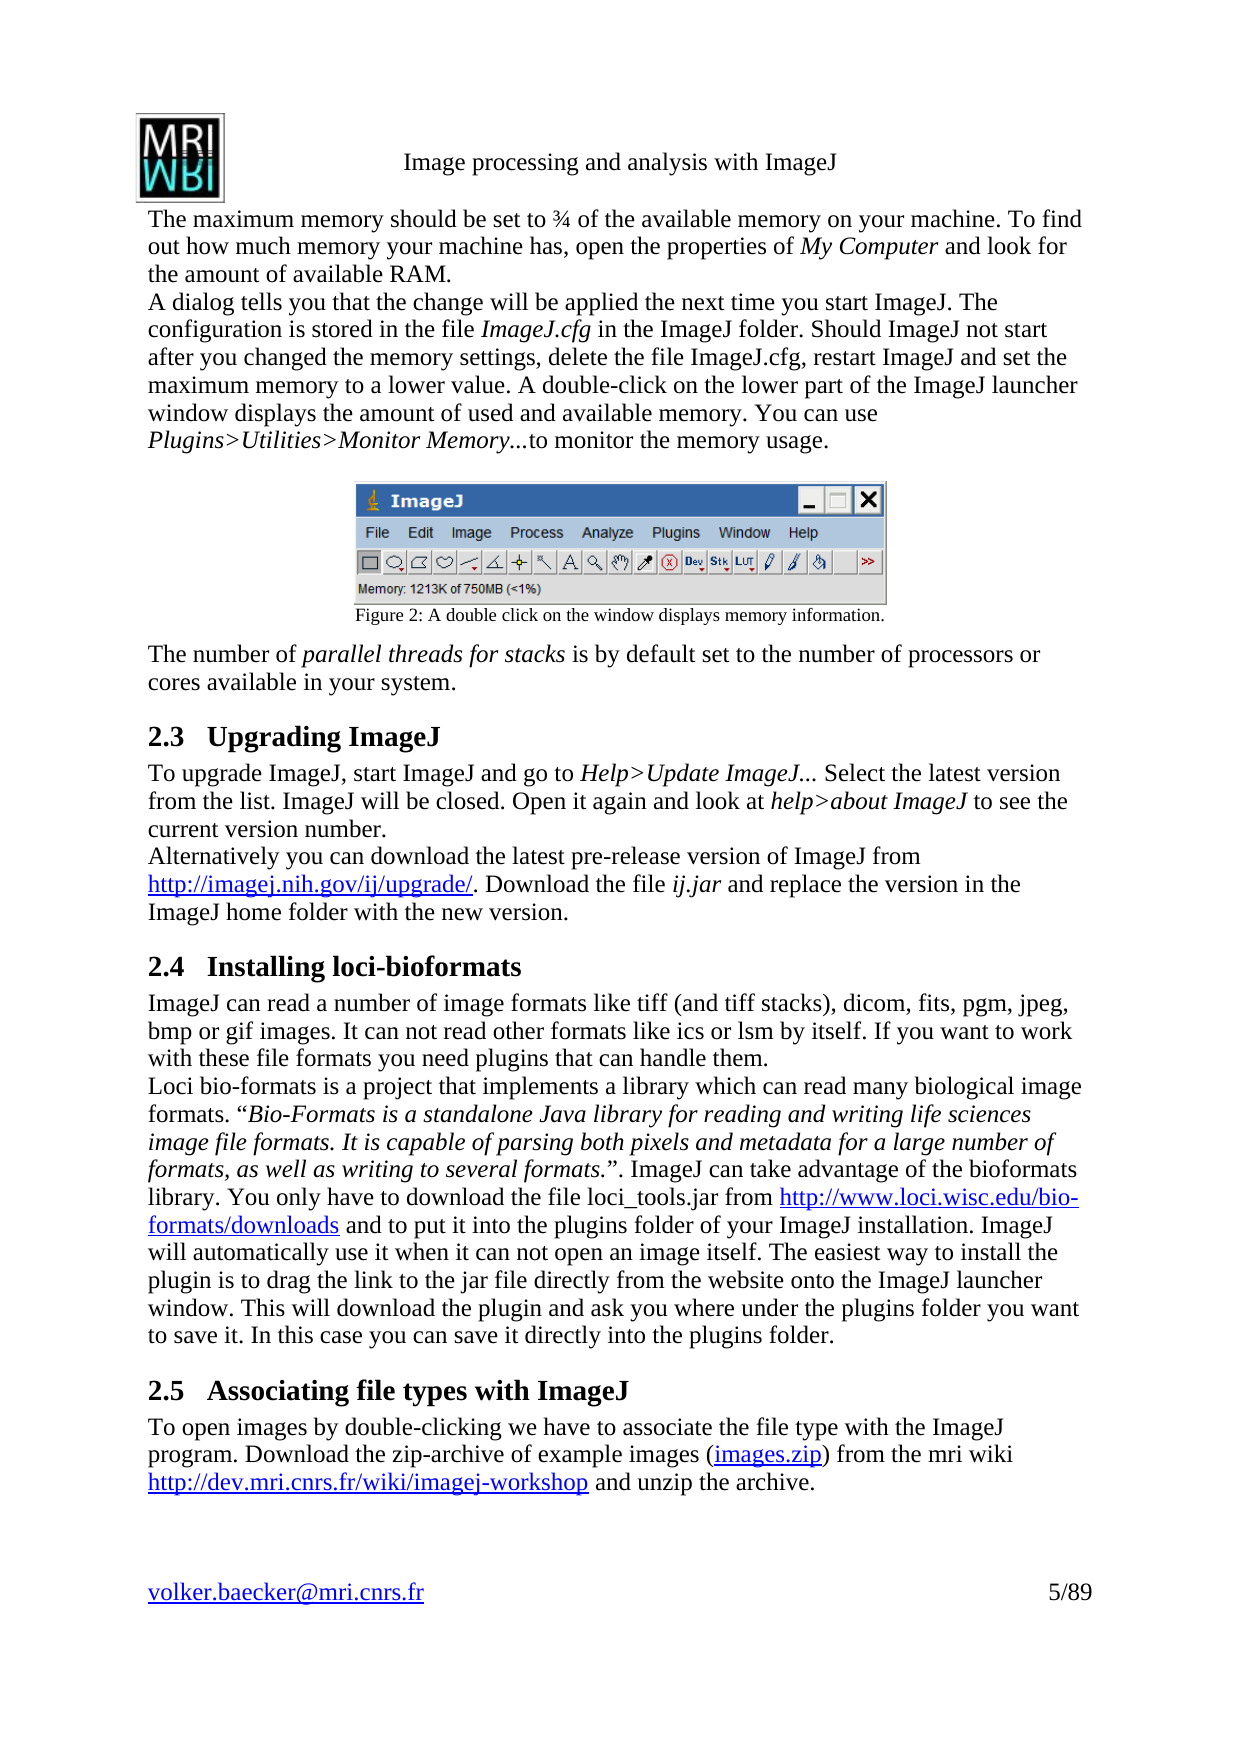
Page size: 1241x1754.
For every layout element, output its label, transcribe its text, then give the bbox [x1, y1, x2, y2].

subtitle Installing loci-bioformats [148, 951, 1092, 983]
text ImageJ can read a number of image formats like tiff (and tiff stacks), dicom, fits, pgm, jpeg, bmp or gif images. It can not read other formats like ics or lsm by itself. If you want to work with these file formats you need plugins that can handle them. [148, 989, 1092, 1072]
text The maximum memory should be set to ¾ of the available memory on your machine. To find out how much memory your machine has, open the properties of My Computer and look for the amount of available RAM. [148, 205, 1092, 288]
picture [135, 113, 225, 203]
text To open images by double-clicking we have to associate the file type with the ImageJ program. Download the zip-archive of example images (images.zip) from the mri wiki http://dev.mri.cnrs.fr/wiki/imagej-workshop and unzip the archive. [148, 1413, 1092, 1496]
text Figure 2: A double click on the window displays memory information. [353, 605, 887, 625]
text The number of parallel threads for stacks is by default set to the number of processors or cores available in your system. [148, 640, 1092, 696]
subtitle Associating file types with ImageJ [148, 1374, 1092, 1407]
text Loci bio-formats is a project that implements a library which can read many biological image formats. “Bio-Formats is a standalone Java library for reading and writing life sciences image file formats. It is capable of parsing both pixels and metadata for a large number of formats, as well as writing to several formats.”. ImageJ can take advantage of the bioformats library. You only have to download the file loci_tools.jar from http://www.loci.wisc.edu/bio-formats/downloads and to put it into the plugins folder of your ImageJ installation. ImageJ will automatically use it when it can not open an image itself. The easiest way to install the plugin is to drag the link to the jar file directly from the website onto the ImageJ launcher window. This will download the plugin and ask you where under the plugins folder you want to save it. In this case you can save it directly into the plugins folder. [148, 1072, 1092, 1349]
picture [353, 481, 887, 605]
text To upgrade ImageJ, start ImageJ and go to Help>Update ImageJ... Select the latest version from the list. ImageJ will be closed. Open it again and look at help>about ImageJ to see the current version number. [148, 759, 1092, 842]
text Alternatively you can download the latest pre-release version of ImageJ from http://imagej.nih.gov/ij/upgrade/. Download the file ij.jar and replace the version in the ImageJ home folder with the new version. [148, 842, 1092, 926]
text A dialog tells you that the change will be applied the next time you start ImageJ. The configuration is stored in the file ImageJ.cfg in the ImageJ folder. Should ImageJ not start after you changed the memory settings, delete the file ImageJ.cfg, restart ImageJ and set the maximum memory to a lower value. A double-click on the lower part of the ImageJ launcher window displays the amount of used and available memory. You can use Plugins>Utilities>Monitor Memory...to monitor the memory usage. [148, 288, 1092, 454]
subtitle Upgrading ImageJ [148, 721, 1092, 753]
